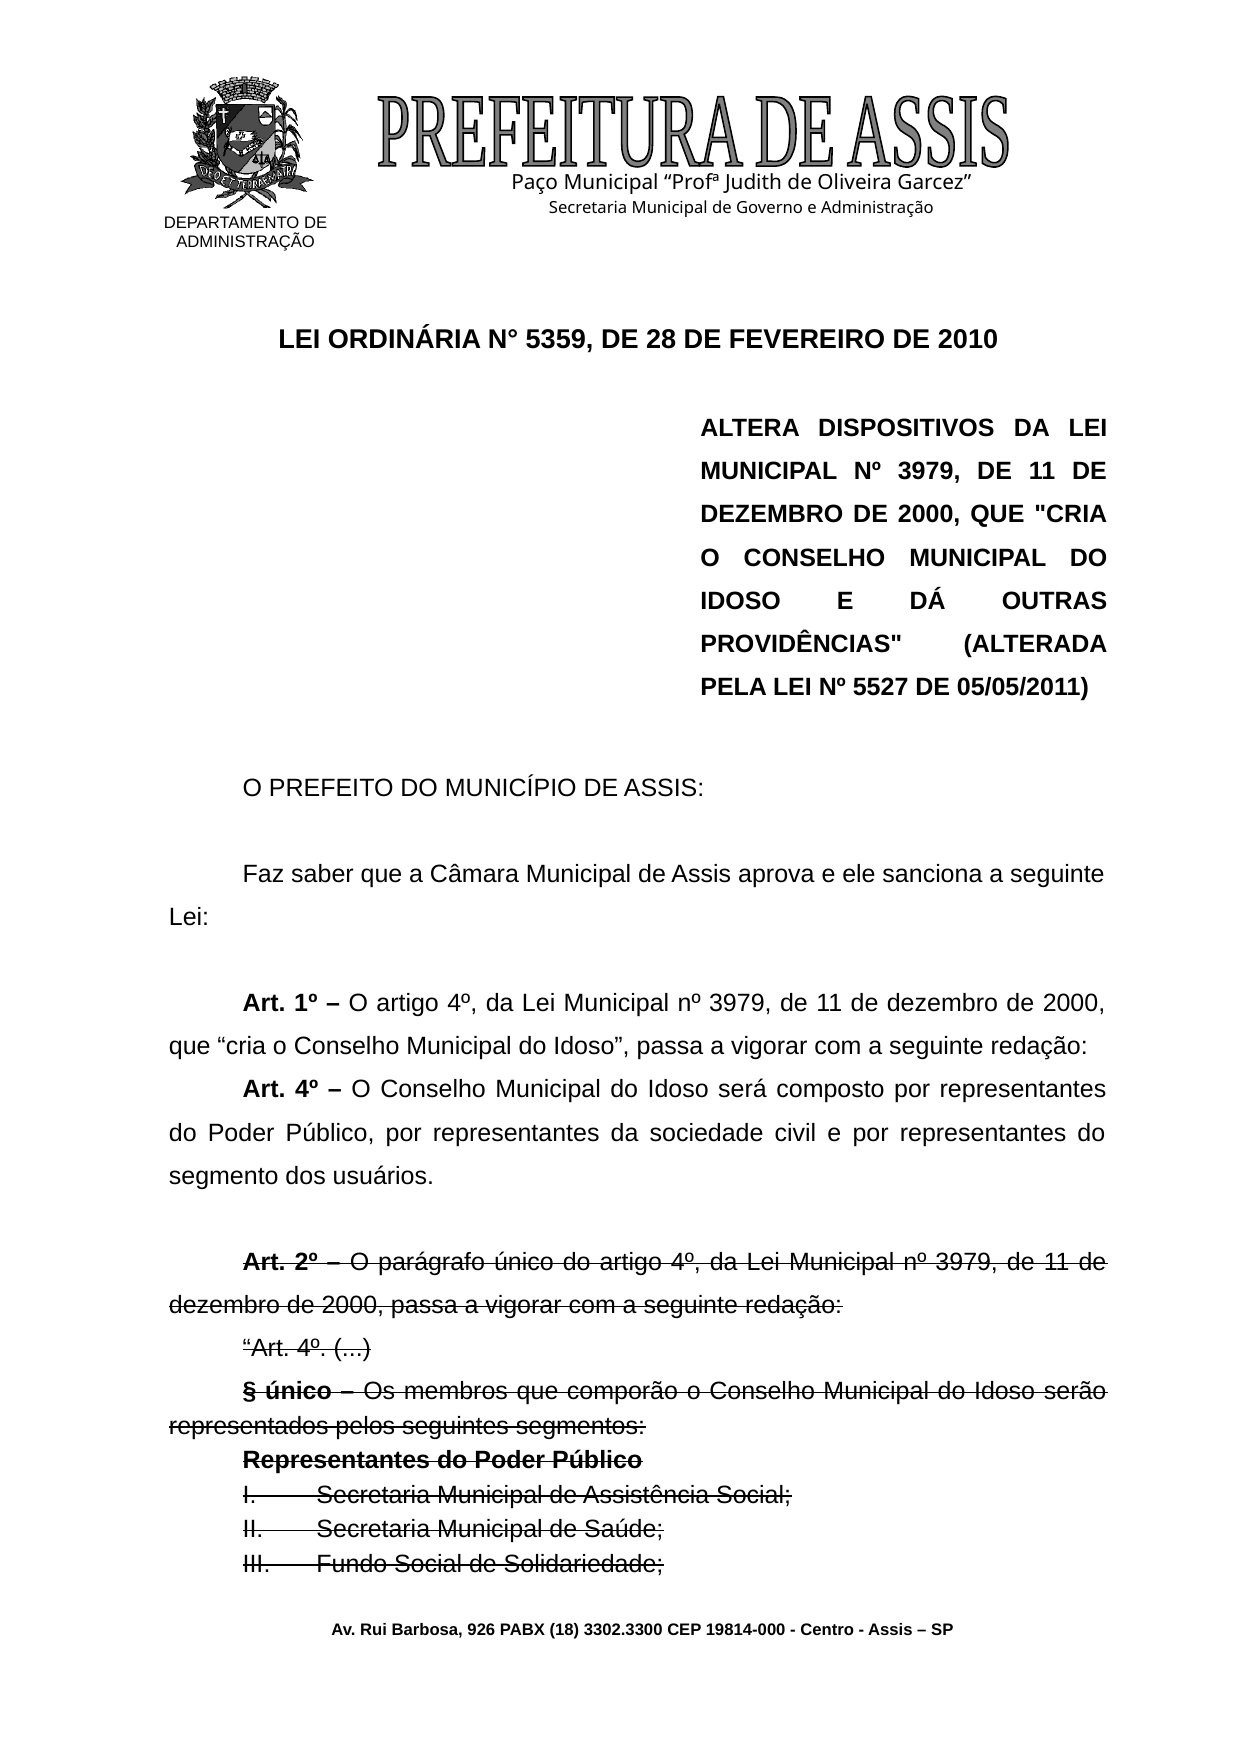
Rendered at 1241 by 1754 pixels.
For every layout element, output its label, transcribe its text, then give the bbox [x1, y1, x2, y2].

text O PREFEITO DO MUNICÍPIO DE ASSIS: [169, 772, 1107, 801]
text ALTERA DISPOSITIVOS DA LEI MUNICIPAL Nº 3979, DE 11 DE DEZEMBRO DE 2000, QUE "CRIA O CONSELHO MUNICIPAL DO IDOSO E DÁ OUTRAS PROVIDÊNCIAS" (ALTERADA PELA LEI Nº 5527 DE 05/05/2011) [700, 413, 1107, 701]
text II. Secretaria Municipal de Saúde; [169, 1514, 1107, 1543]
text Faz saber que a Câmara Municipal de Assis aprova e ele sanciona a seguinte Lei: [169, 859, 1107, 931]
text Representantes do Poder Público [169, 1445, 1107, 1474]
text § único – Os membros que comporão o Conselho Municipal do Idoso serão representados pelos seguintes segmentos: [169, 1376, 1107, 1439]
text Art. 4º – O Conselho Municipal do Idoso será composto por representantes do Poder Público, por representantes da sociedade civil e por representantes do segmento dos usuários. [169, 1074, 1107, 1189]
text LEI ORDINÁRIA N° 5359, DE 28 DE FEVEREIRO DE 2010 [169, 323, 1107, 354]
text Art. 2º – O parágrafo único do artigo 4º, da Lei Municipal nº 3979, de 11 de dezembro de 2000, passa a vigorar com a seguinte redação: [169, 1247, 1107, 1319]
text “Art. 4º. (...) [169, 1333, 1107, 1362]
text I. Secretaria Municipal de Assistência Social; [169, 1480, 1107, 1508]
text III. Fundo Social de Solidariedade; [169, 1549, 1107, 1577]
text Art. 1º – O artigo 4º, da Lei Municipal nº 3979, de 11 de dezembro de 2000, que “cria o Conselho Municipal do Idoso”, passa a vigorar com a seguinte redação: [169, 988, 1107, 1060]
